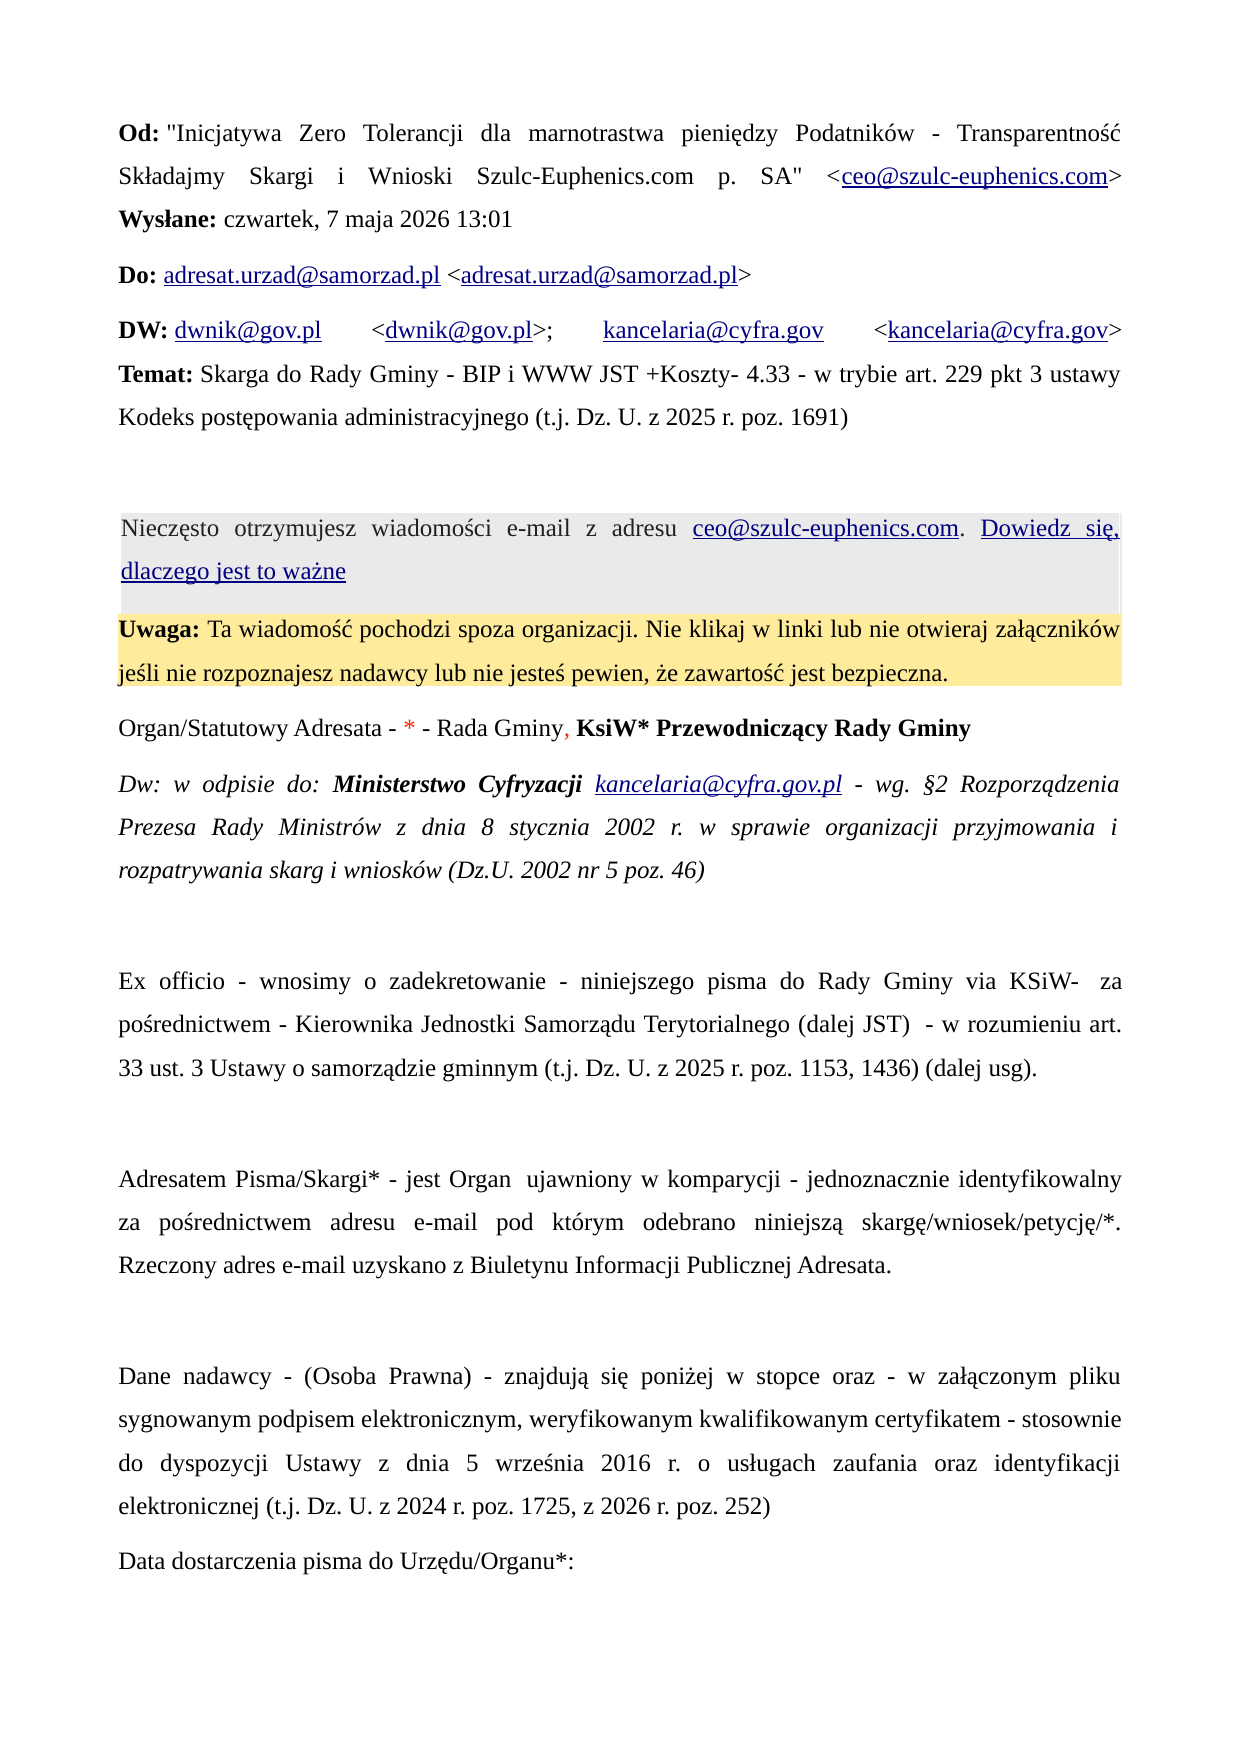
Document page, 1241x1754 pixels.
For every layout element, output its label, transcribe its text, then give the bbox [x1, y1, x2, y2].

text Od: "Inicjatywa Zero Tolerancji dla marnotrastwa pieniędzy Podatników - Transparentność Składajmy Skargi i Wnioski Szulc-Euphenics.com p. SA" <ceo@szulc-euphenics.com> Wysłane: czwartek, 7 maja 2026 13:01 [118, 118, 1122, 233]
text Organ/Statutowy Adresata - * - Rada Gminy, KsiW* Przewodniczący Rady Gminy [118, 713, 1122, 742]
text Dw: w odpisie do: Ministerstwo Cyfryzacji kancelaria@cyfra.gov.pl - wg. §2 Rozporządzenia Prezesa Rady Ministrów z dnia 8 stycznia 2002 r. w sprawie organizacji przyjmowania i rozpatrywania skarg i wniosków (Dz.U. 2002 nr 5 poz. 46) [118, 769, 1122, 884]
text DW: dwnik@gov.pl <dwnik@gov.pl>; kancelaria@cyfra.gov <kancelaria@cyfra.gov> Temat: Skarga do Rady Gminy - BIP i WWW JST +Koszty- 4.33 - w trybie art. 229 pkt 3 ustawy Kodeks postępowania administracyjnego (t.j. Dz. U. z 2025 r. poz. 1691) [118, 316, 1122, 431]
text Data dostarczenia pisma do Urzędu/Organu*: [118, 1546, 1122, 1575]
text Ex officio - wnosimy o zadekretowanie - niniejszego pisma do Rady Gminy via KSiW- za pośrednictwem - Kierownika Jednostki Samorządu Terytorialnego (dalej JST) - w rozumieniu art. 33 ust. 3 Ustawy o samorządzie gminnym (t.j. Dz. U. z 2025 r. poz. 1153, 1436) (dalej usg). [118, 966, 1122, 1081]
text Do: adresat.urzad@samorzad.pl <adresat.urzad@samorzad.pl> [118, 260, 1122, 289]
text Adresatem Pisma/Skargi* - jest Organ ujawniony w komparycji - jednoznacznie identyfikowalny za pośrednictwem adresu e-mail pod którym odebrano niniejszą skargę/wniosek/petycję/*. Rzeczony adres e-mail uzyskano z Biuletynu Informacji Publicznej Adresata. [118, 1164, 1122, 1279]
text Dane nadawcy - (Osoba Prawna) - znajdują się poniżej w stopce oraz - w załączonym pliku sygnowanym podpisem elektronicznym, weryfikowanym kwalifikowanym certyfikatem - stosownie do dyspozycji Ustawy z dnia 5 września 2016 r. o usługach zaufania oraz identyfikacji elektronicznej (t.j. Dz. U. z 2024 r. poz. 1725, z 2026 r. poz. 252) [118, 1361, 1122, 1519]
text Uwaga: Ta wiadomość pochodzi spoza organizacji. Nie klikaj w linki lub nie otwieraj załączników jeśli nie rozpoznajesz nadawcy lub nie jesteś pewien, że zawartość jest bezpieczna. [118, 614, 1122, 686]
table_header Nieczęsto otrzymujesz wiadomości e-mail z adresu ceo@szulc-euphenics.com. Dowiedz się, dlaczego jest to ważne [121, 513, 1119, 614]
